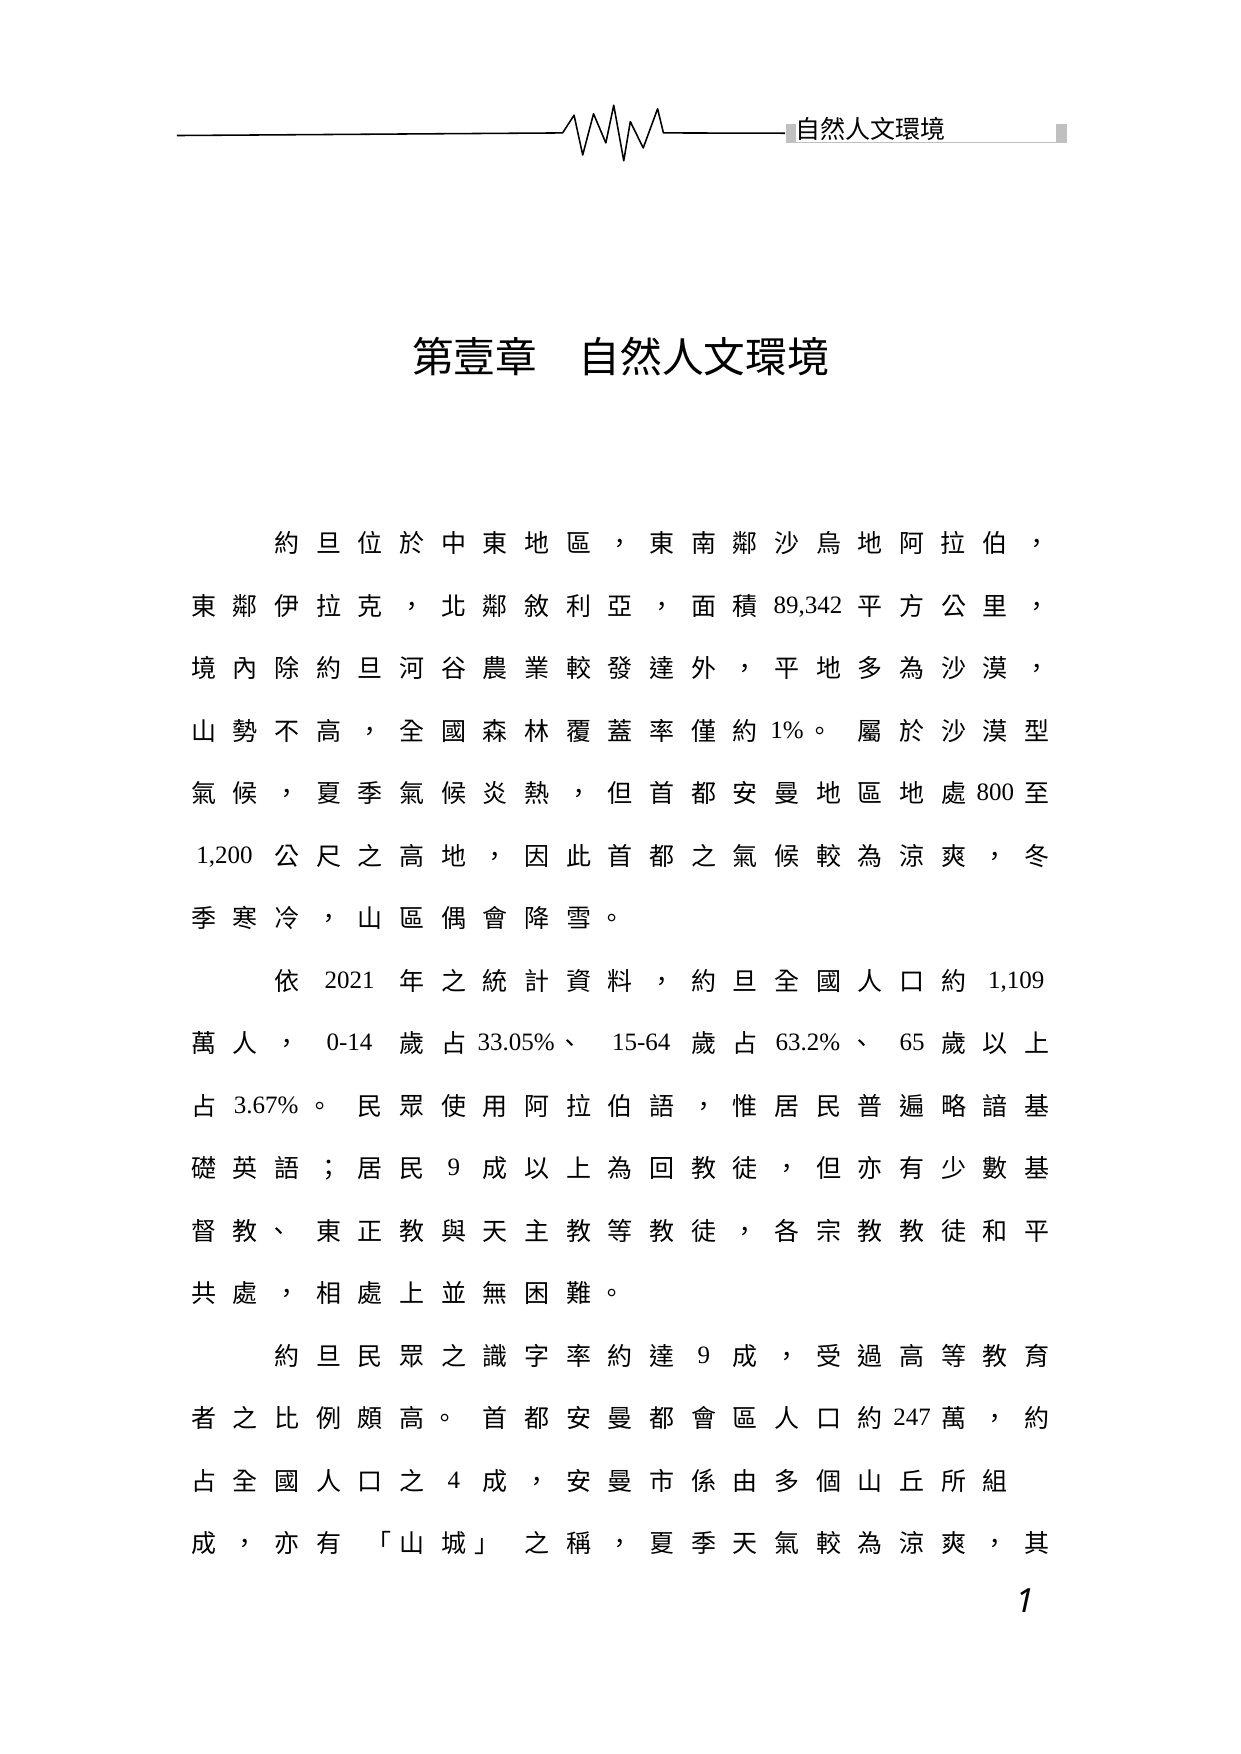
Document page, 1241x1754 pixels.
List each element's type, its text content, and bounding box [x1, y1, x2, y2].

text 約旦位於中東地區，東南鄰沙烏地阿拉伯，東鄰伊拉克，北鄰敘利亞，面積89,342平方公里，境內除約旦河谷農業較發達外，平地多為沙漠，山勢不高，全國森林覆蓋率僅約1%。屬於沙漠型氣候，夏季氣候炎熱，但首都安曼地區地處800至1,200公尺之高地，因此首都之氣候較為涼爽，冬季寒冷，山區偶會降雪。 [183, 500, 1058, 938]
text 第壹章 自然人文環境 [183, 313, 1058, 375]
text 依2021年之統計資料，約旦全國人口約1,109萬人，0-14歲占33.05%、15-64歲占63.2%、65歲以上占3.67%。民眾使用阿拉伯語，惟居民普遍略諳基礎英語；居民9成以上為回教徒，但亦有少數基督教、東正教與天主教等教徒，各宗教教徒和平共處，相處上並無困難。 [183, 938, 1058, 1313]
text 約旦民眾之識字率約達9成，受過高等教育者之比例頗高。首都安曼都會區人口約247萬，約占全國人口之4成，安曼市係由多個山丘所組成，亦有「山城」之稱，夏季天氣較為涼爽，其 [183, 1313, 1058, 1563]
